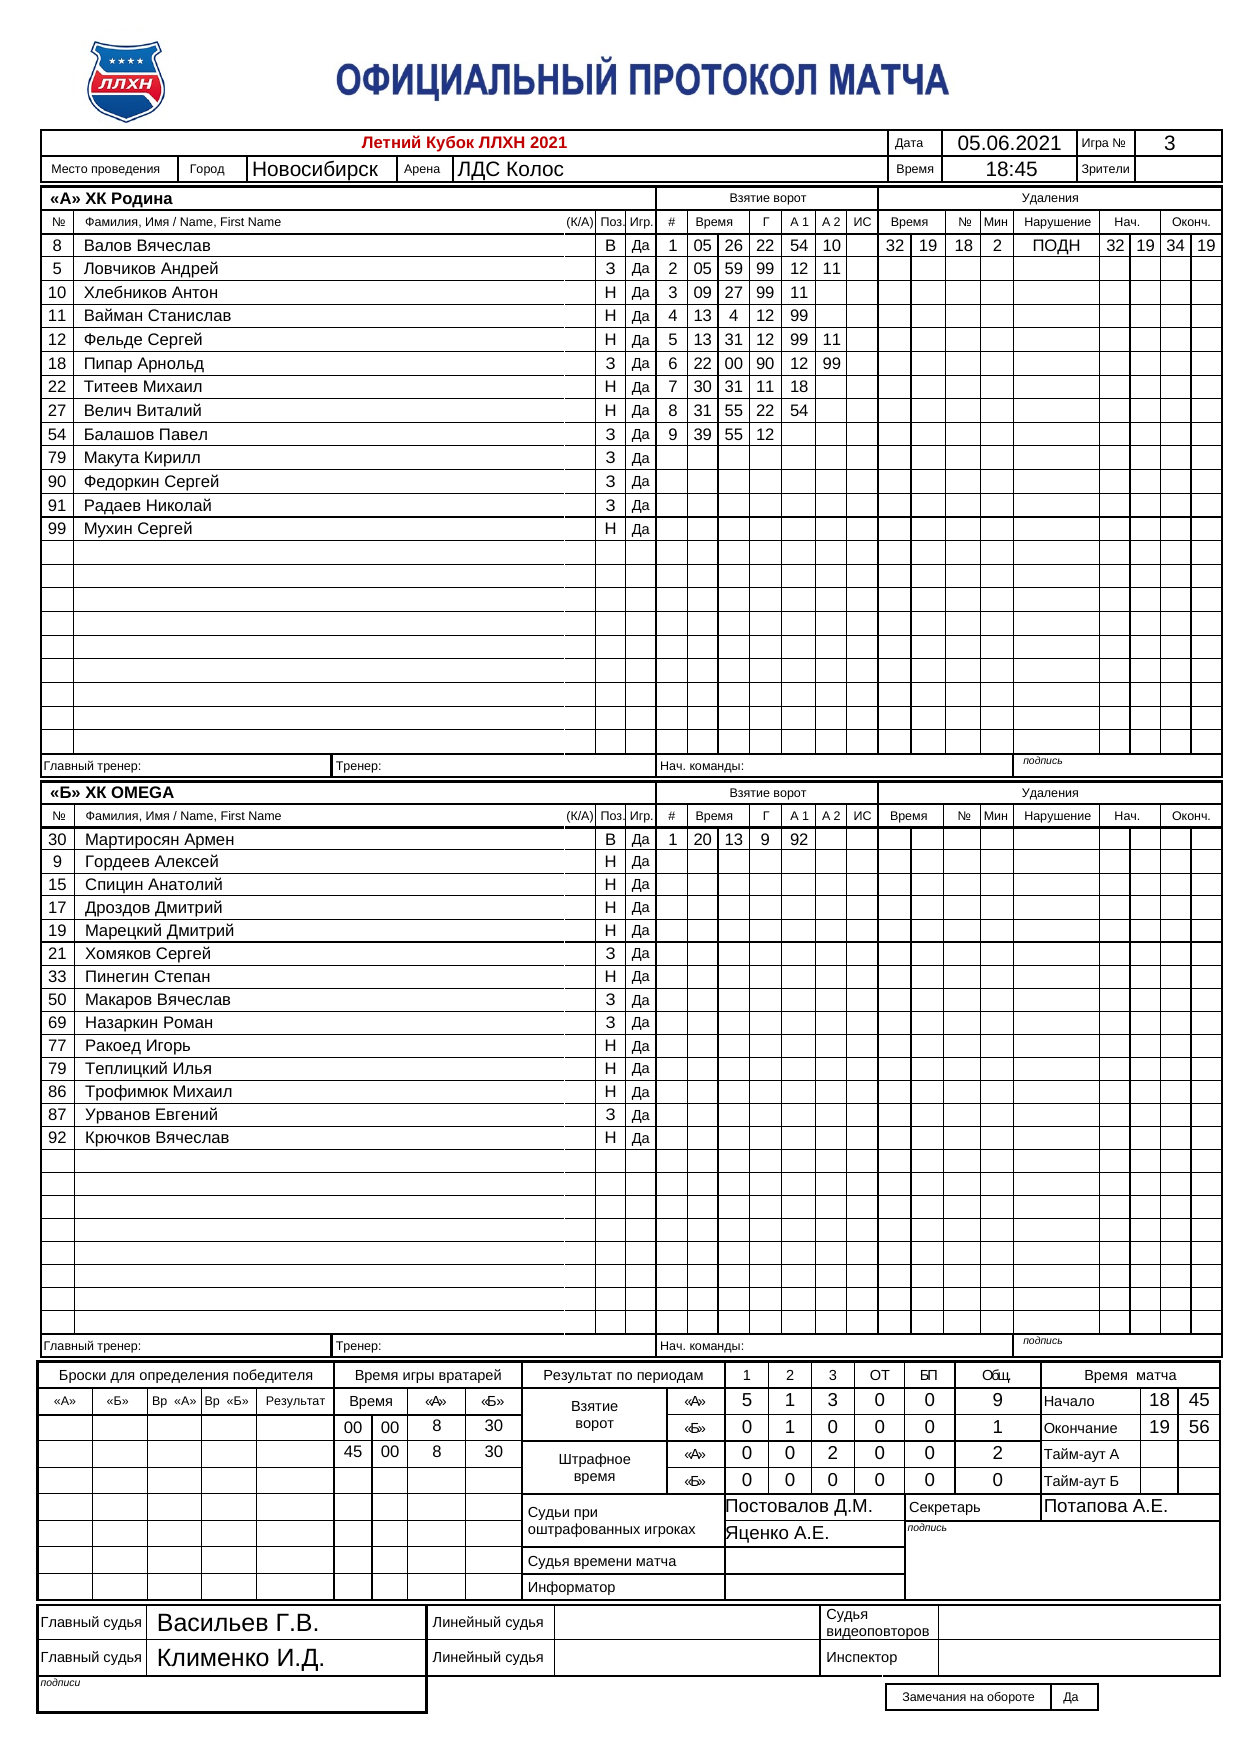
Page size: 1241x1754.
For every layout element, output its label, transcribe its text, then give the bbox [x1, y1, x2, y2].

table_cell [750, 1173, 781, 1195]
table_cell [981, 1288, 1013, 1310]
table_cell [1192, 305, 1221, 327]
table_cell 22 [688, 352, 717, 374]
table_cell [565, 565, 595, 587]
table_cell [782, 1265, 815, 1287]
table_cell [1161, 707, 1190, 729]
table_cell [1014, 565, 1099, 587]
table_cell [1131, 1104, 1160, 1126]
table_cell [1014, 328, 1099, 351]
table_cell [912, 1311, 943, 1333]
table_cell [1192, 1104, 1221, 1126]
table_cell [750, 730, 781, 753]
table_cell [93, 1547, 147, 1573]
table_cell Валов Вячеслав [74, 235, 564, 256]
table_cell [657, 989, 687, 1011]
table_cell [726, 1548, 904, 1573]
table_cell [719, 1173, 749, 1195]
table_cell [1014, 730, 1099, 753]
table_cell З [596, 470, 625, 493]
table_cell [1192, 989, 1221, 1011]
table_cell [148, 1574, 201, 1599]
table_cell [657, 943, 687, 964]
table_cell [1100, 399, 1129, 422]
table_cell [1014, 1173, 1099, 1195]
table_cell 11 [750, 376, 781, 398]
table_cell [816, 920, 846, 941]
table_cell [782, 1311, 815, 1333]
table_cell [847, 541, 877, 564]
table_cell Арена [398, 157, 452, 181]
table_cell [1192, 328, 1221, 351]
table_cell [565, 494, 595, 516]
table_cell Результат [257, 1389, 333, 1413]
table_cell [946, 541, 980, 564]
table_cell [750, 588, 781, 611]
table_cell 9 [657, 423, 687, 445]
table_cell подпись [1014, 755, 1221, 776]
table_cell [847, 896, 877, 918]
table_cell [879, 376, 910, 398]
table_cell [657, 565, 687, 587]
table_cell [816, 281, 846, 303]
table_cell [816, 659, 846, 682]
table_cell Да [626, 352, 655, 374]
table_cell [847, 1127, 877, 1149]
table_cell [657, 1242, 687, 1264]
table_cell [847, 1242, 877, 1264]
table_cell [944, 1104, 980, 1126]
table_cell [1192, 1012, 1221, 1033]
table_cell 19 [912, 235, 945, 256]
table_cell [373, 1468, 407, 1493]
table_cell [981, 423, 1013, 445]
table_cell [688, 565, 717, 587]
table_cell [42, 565, 73, 587]
table_cell Главный тренер: [42, 755, 330, 776]
table_cell [1014, 446, 1099, 469]
table_cell [74, 636, 564, 658]
table_cell [1131, 518, 1160, 540]
table_cell подпись [1014, 1335, 1221, 1356]
table_cell [657, 1311, 687, 1333]
table_cell [981, 1127, 1013, 1149]
table_header Общ. [956, 1363, 1040, 1387]
table_cell [719, 683, 749, 706]
table_cell 18:45 [943, 157, 1076, 181]
table_cell [565, 257, 595, 280]
table_cell Велич Виталий [74, 399, 564, 422]
table_cell [847, 636, 877, 658]
table_cell [944, 1035, 980, 1057]
table_cell Нач. [1100, 805, 1160, 826]
table_cell «Б» [668, 1415, 724, 1440]
table_cell [939, 1606, 1219, 1639]
table_cell [1192, 1242, 1221, 1264]
table_cell [1161, 1104, 1190, 1126]
table_cell [912, 588, 945, 611]
table_cell [688, 1173, 717, 1195]
table_cell [1161, 966, 1190, 987]
table_cell 00 [335, 1416, 371, 1440]
table_cell Мухин Сергей [74, 518, 564, 540]
table_cell [816, 1219, 846, 1241]
table_cell Вр «А» [148, 1389, 201, 1413]
table_cell [981, 1012, 1013, 1033]
table_cell [1131, 352, 1160, 374]
table_cell [879, 612, 910, 634]
table_cell [750, 683, 781, 706]
table_cell [657, 470, 687, 493]
table_cell [912, 1035, 943, 1057]
table_cell [847, 399, 877, 422]
table_cell [879, 565, 910, 587]
table_cell [879, 683, 910, 706]
table_cell [1014, 541, 1099, 564]
table_cell [42, 1196, 74, 1218]
table_cell Ракоед Игорь [75, 1035, 564, 1057]
table_cell [93, 1468, 147, 1493]
table_cell Радаев Николай [74, 494, 564, 516]
table_cell [1192, 1058, 1221, 1079]
table_cell Фамилия, Имя / Name, First Name [74, 211, 565, 233]
table_cell Нач. команды: [657, 1335, 1012, 1356]
table_cell [1131, 1012, 1160, 1033]
table_cell [565, 612, 595, 634]
table_cell 30 [466, 1416, 521, 1440]
table_cell [626, 1219, 655, 1241]
table_cell [816, 850, 846, 872]
table_cell Мин [981, 211, 1013, 233]
table_cell [847, 920, 877, 941]
table_cell [912, 1058, 943, 1079]
table_cell [944, 943, 980, 964]
table_cell «А» [668, 1389, 724, 1413]
table_cell 0 [812, 1415, 854, 1440]
table_cell [816, 1150, 846, 1172]
table_cell [688, 1311, 717, 1333]
table_cell [1131, 943, 1160, 964]
table_cell 0 [905, 1389, 954, 1413]
table_cell [335, 1494, 371, 1520]
table_cell [912, 565, 945, 587]
table_cell [1136, 157, 1221, 181]
table_cell [1100, 1196, 1129, 1218]
table_cell [1100, 966, 1129, 987]
table_cell [1161, 281, 1190, 303]
table_cell ЛДС Колос [454, 157, 887, 181]
table_cell А 2 [816, 211, 846, 233]
table_cell [944, 1058, 980, 1079]
table_cell [257, 1521, 333, 1546]
table_cell 10 [42, 281, 73, 303]
table_cell [39, 1521, 92, 1546]
table_cell [847, 470, 877, 493]
table_cell Трофимюк Михаил [75, 1081, 564, 1103]
table_cell Н [596, 305, 625, 327]
table_cell [202, 1416, 256, 1440]
table_cell [782, 470, 815, 493]
table_cell [1100, 896, 1129, 918]
table_cell [1100, 730, 1129, 753]
table_cell [981, 352, 1013, 374]
table_cell [946, 305, 980, 327]
table_cell [1161, 1035, 1190, 1057]
table_cell [1014, 1150, 1099, 1172]
table_cell [879, 446, 910, 469]
table_cell [688, 1219, 717, 1241]
table_cell [1192, 1173, 1221, 1195]
table_cell [1014, 305, 1099, 327]
table_cell [596, 707, 625, 729]
table_cell 4 [719, 305, 749, 327]
table_cell 8 [408, 1416, 465, 1440]
table_cell [816, 1127, 846, 1149]
table_cell [565, 1173, 595, 1195]
table_cell Урванов Евгений [75, 1104, 564, 1126]
table_cell [657, 1035, 687, 1057]
table_cell [657, 446, 687, 469]
table_cell Взятие ворот [523, 1389, 666, 1440]
table_cell [688, 588, 717, 611]
table_cell [879, 1012, 910, 1033]
table_cell Фельде Сергей [74, 328, 564, 351]
table_cell Спицин Анатолий [75, 874, 564, 895]
table_cell [816, 565, 846, 587]
table_cell [847, 1012, 877, 1033]
table_cell [626, 659, 655, 682]
table_cell [782, 683, 815, 706]
table_cell [657, 1219, 687, 1241]
table_cell [750, 850, 781, 872]
table_cell 11 [816, 328, 846, 351]
table_cell [847, 446, 877, 469]
table_cell [816, 966, 846, 987]
table_cell [596, 683, 625, 706]
table_cell [1014, 1012, 1099, 1033]
table_cell 8 [408, 1441, 465, 1467]
table_cell [428, 1677, 882, 1711]
table_cell [75, 1242, 564, 1264]
table_cell [1131, 1127, 1160, 1149]
table_cell [565, 636, 595, 658]
table_cell [1131, 376, 1160, 398]
table_cell [1131, 636, 1160, 658]
table_cell [42, 541, 73, 564]
table_cell [719, 1012, 749, 1033]
table_cell [565, 518, 595, 540]
table_header 3 [812, 1363, 854, 1387]
table_cell [1161, 352, 1190, 374]
table_cell 22 [750, 399, 781, 422]
table_cell [1161, 683, 1190, 706]
table_cell [782, 896, 815, 918]
table_cell [1192, 352, 1221, 374]
table_cell [816, 683, 846, 706]
table_cell [719, 966, 749, 987]
table_cell [946, 281, 980, 303]
table_cell [1192, 281, 1221, 303]
table_cell [1014, 850, 1099, 872]
table_cell [1014, 399, 1099, 422]
table_cell [565, 1104, 595, 1126]
table_cell [1100, 1219, 1129, 1241]
table_cell [750, 707, 781, 729]
table_cell З [596, 989, 625, 1011]
table_cell [981, 376, 1013, 398]
table_cell 0 [769, 1442, 811, 1467]
table_cell [1161, 829, 1190, 849]
table_cell [1014, 943, 1099, 964]
table_cell [1100, 850, 1129, 872]
table_cell Клименко И.Д. [147, 1640, 425, 1675]
table_cell [912, 376, 945, 398]
table_cell Нарушение [1014, 211, 1099, 233]
table_cell [719, 1150, 749, 1172]
table_cell [1192, 966, 1221, 987]
table_cell 0 [905, 1468, 954, 1493]
table_cell Нач. [1100, 211, 1160, 233]
table_cell 11 [816, 257, 846, 280]
table_cell [688, 683, 717, 706]
table_cell [816, 989, 846, 1011]
table_cell Да [626, 829, 655, 849]
table_cell Да [626, 896, 655, 918]
table_cell [1161, 423, 1190, 445]
table_cell 0 [812, 1468, 854, 1493]
table_cell [946, 588, 980, 611]
table_cell [1014, 1104, 1099, 1126]
table_cell [879, 1058, 910, 1079]
table_cell [657, 874, 687, 895]
table_cell 79 [42, 446, 73, 469]
table_cell [782, 874, 815, 895]
table_cell 19 [1131, 235, 1160, 256]
table_cell 21 [42, 943, 74, 964]
table_cell [565, 1150, 595, 1172]
table_cell 05 [688, 235, 717, 256]
table_cell [565, 352, 595, 374]
table_cell 86 [42, 1081, 74, 1103]
table_cell [1100, 376, 1129, 398]
table_cell 99 [782, 328, 815, 351]
table_cell 13 [719, 829, 749, 849]
table_cell [719, 874, 749, 895]
table_cell 27 [719, 281, 749, 303]
table_cell 69 [42, 1012, 74, 1033]
table_cell 11 [782, 281, 815, 303]
table_cell [1014, 1035, 1099, 1057]
table_cell [626, 1242, 655, 1264]
table_cell [1161, 470, 1190, 493]
table_cell [1192, 707, 1221, 729]
table_cell Да [626, 1127, 655, 1149]
table_cell Г [750, 805, 781, 826]
table_cell [596, 636, 625, 658]
table_cell [944, 1127, 980, 1149]
table_cell [719, 707, 749, 729]
table_cell 0 [769, 1468, 811, 1493]
table_cell [148, 1416, 201, 1440]
table_cell Оконч. [1161, 211, 1221, 233]
table_cell [879, 707, 910, 729]
table_cell [626, 1265, 655, 1287]
table_cell № [42, 211, 73, 233]
table_cell Г [750, 211, 781, 233]
table_cell [946, 636, 980, 658]
table_cell [1131, 257, 1160, 280]
table_cell [879, 588, 910, 611]
table_cell [1192, 850, 1221, 872]
table_cell В [596, 235, 625, 256]
table_cell [750, 1081, 781, 1103]
table_cell [657, 1127, 687, 1149]
table_cell [981, 1311, 1013, 1333]
table_cell [1100, 1058, 1129, 1079]
table_cell 56 [1179, 1415, 1219, 1440]
table_cell [1100, 541, 1129, 564]
table_cell 15 [42, 874, 74, 895]
table_cell [688, 446, 717, 469]
table_cell [1014, 494, 1099, 516]
table_cell 1 [769, 1415, 811, 1440]
table_header БП [905, 1363, 954, 1387]
table_cell [981, 920, 1013, 941]
table_cell [981, 1035, 1013, 1057]
table_cell 1 [769, 1389, 811, 1413]
table_cell [879, 829, 910, 849]
table_cell [912, 470, 945, 493]
table_cell [912, 1081, 943, 1103]
table_cell [1014, 920, 1099, 941]
table_cell [946, 423, 980, 445]
table_cell [719, 989, 749, 1011]
table_cell [373, 1547, 407, 1573]
table_cell Тайм-аут А [1042, 1441, 1140, 1467]
table_cell [912, 352, 945, 374]
table_cell [750, 1196, 781, 1218]
table_cell [565, 376, 595, 398]
table_cell [750, 966, 781, 987]
table_cell [257, 1494, 333, 1520]
table_cell [1100, 1127, 1129, 1149]
table_cell 19 [1192, 235, 1221, 256]
table_cell [981, 541, 1013, 564]
table_cell 18 [782, 376, 815, 398]
table_cell [1161, 943, 1190, 964]
table_cell [944, 1012, 980, 1033]
table_header 2 [769, 1363, 811, 1387]
table_cell Время [879, 211, 945, 233]
table_cell [1141, 1468, 1177, 1493]
table_cell [1014, 1219, 1099, 1241]
table_cell [847, 1173, 877, 1195]
table_cell [75, 1196, 564, 1218]
table_cell Да [626, 943, 655, 964]
table_cell [816, 874, 846, 895]
table_cell [750, 636, 781, 658]
table_cell [946, 730, 980, 753]
table_cell [657, 518, 687, 540]
table_cell [782, 1058, 815, 1079]
table_cell [816, 1104, 846, 1126]
table_cell [1131, 1288, 1160, 1310]
table_cell [847, 707, 877, 729]
table_header Удаления [879, 783, 1221, 803]
table_cell [688, 1196, 717, 1218]
table_cell [719, 1196, 749, 1218]
table_cell 79 [42, 1058, 74, 1079]
table_cell [1014, 659, 1099, 682]
table_cell [816, 1173, 846, 1195]
table_cell [782, 1288, 815, 1310]
table_cell Город [179, 157, 246, 181]
table_cell Да [626, 376, 655, 398]
table_cell Зрители [1078, 157, 1134, 181]
table_cell [1161, 1265, 1190, 1287]
table_cell [1161, 1219, 1190, 1241]
table_cell 92 [782, 829, 815, 849]
table_cell [75, 1311, 564, 1333]
table_cell [883, 1677, 1220, 1681]
table_cell [565, 1196, 595, 1218]
table_cell [1100, 305, 1129, 327]
table_cell [657, 730, 687, 753]
table_cell [847, 1219, 877, 1241]
table_cell 11 [42, 305, 73, 327]
table_cell [1100, 989, 1129, 1011]
table_cell [1161, 446, 1190, 469]
table_cell 45 [335, 1441, 371, 1467]
table_cell [1192, 1311, 1221, 1333]
table_cell [1161, 612, 1190, 634]
table_cell [946, 376, 980, 398]
table_cell [688, 470, 717, 493]
table_cell [879, 989, 910, 1011]
table_cell [1100, 829, 1129, 849]
table_cell [719, 1265, 749, 1287]
table_cell [946, 352, 980, 374]
table_cell 2 [657, 257, 687, 280]
table_cell [782, 494, 815, 516]
table_cell [1161, 730, 1190, 753]
table_cell 00 [373, 1416, 407, 1440]
table_cell [565, 399, 595, 422]
table_cell 18 [42, 352, 73, 374]
table_cell [1161, 328, 1190, 351]
table_cell [1014, 470, 1099, 493]
table_cell [93, 1574, 147, 1599]
table_cell [816, 423, 846, 445]
table_cell Ловчиков Андрей [74, 257, 564, 280]
table_cell 12 [750, 305, 781, 327]
table_cell [879, 1265, 910, 1287]
table_cell 9 [42, 850, 74, 872]
table_cell [981, 1173, 1013, 1195]
table_cell [879, 920, 910, 941]
table_cell [1161, 1012, 1190, 1033]
table_cell Тайм-аут Б [1042, 1468, 1140, 1493]
table_cell 8 [42, 235, 73, 256]
table_header Броски для определения победителя [39, 1363, 333, 1387]
table_cell З [596, 943, 625, 964]
table_cell [1161, 541, 1190, 564]
table_cell [565, 281, 595, 303]
table_cell [1100, 352, 1129, 374]
table_cell [1014, 376, 1099, 398]
table_cell 5 [657, 328, 687, 351]
table_cell [847, 612, 877, 634]
table_cell [93, 1494, 147, 1520]
table_cell [981, 659, 1013, 682]
table_cell [408, 1574, 465, 1599]
table_cell Да [626, 1058, 655, 1079]
table_cell [847, 281, 877, 303]
table_cell [944, 1219, 980, 1241]
table_cell Да [626, 399, 655, 422]
table_cell [1192, 829, 1221, 849]
table_cell Да [626, 257, 655, 280]
table_cell [1131, 874, 1160, 895]
table_cell [816, 730, 846, 753]
table_cell Титеев Михаил [74, 376, 564, 398]
table_cell 90 [750, 352, 781, 374]
table_cell Хлебников Антон [74, 281, 564, 303]
table_cell Главный тренер: [42, 1335, 330, 1356]
table_cell [719, 920, 749, 941]
table_cell [750, 1219, 781, 1241]
table_cell [981, 829, 1013, 849]
table_cell [946, 518, 980, 540]
table_cell [912, 989, 943, 1011]
table_cell [1192, 1288, 1221, 1310]
table_cell Да [626, 874, 655, 895]
table_cell [912, 1104, 943, 1126]
table_cell # [657, 805, 687, 826]
table_cell Н [596, 1127, 625, 1149]
table_cell [657, 1173, 687, 1195]
table_cell [981, 281, 1013, 303]
table_cell [626, 1173, 655, 1195]
table_cell [565, 707, 595, 729]
table_cell [1192, 874, 1221, 895]
table_cell [719, 541, 749, 564]
table_cell Линейный судья [428, 1640, 554, 1675]
table_cell [847, 305, 877, 327]
table_cell Штрафное время [523, 1442, 666, 1493]
table_cell [335, 1521, 371, 1546]
table_cell [981, 446, 1013, 469]
table_cell [1014, 1127, 1099, 1149]
table_cell Марецкий Дмитрий [75, 920, 564, 941]
table_cell [981, 257, 1013, 280]
table_cell [912, 1265, 943, 1287]
table_cell 1 [657, 235, 687, 256]
table_cell [257, 1468, 333, 1493]
table_cell [912, 636, 945, 658]
table_cell Теплицкий Илья [75, 1058, 564, 1079]
table_cell [257, 1416, 333, 1440]
table_cell [981, 1265, 1013, 1287]
table_cell [596, 565, 625, 587]
table_cell [847, 943, 877, 964]
table_cell [596, 612, 625, 634]
table_cell [657, 850, 687, 872]
table_cell [1161, 1311, 1190, 1333]
table_cell [565, 966, 595, 987]
table_cell [688, 1242, 717, 1264]
table_cell [912, 305, 945, 327]
table_cell [719, 1035, 749, 1057]
table_cell Фамилия, Имя / Name, First Name [75, 805, 565, 826]
table_cell [688, 707, 717, 729]
table_cell [719, 1311, 749, 1333]
table_cell 0 [855, 1468, 904, 1493]
table_cell [1014, 636, 1099, 658]
table_cell [565, 305, 595, 327]
table_cell Васильев Г.В. [147, 1606, 425, 1639]
table_cell [1100, 328, 1129, 351]
table_cell Вр «Б» [202, 1389, 256, 1413]
table_cell [688, 1058, 717, 1079]
table_cell [657, 541, 687, 564]
table_cell [74, 730, 564, 753]
table_cell [750, 659, 781, 682]
table_cell 12 [782, 257, 815, 280]
table_cell [1131, 1058, 1160, 1079]
table_cell [981, 683, 1013, 706]
table_cell [981, 494, 1013, 516]
table_cell [1100, 257, 1129, 280]
table_cell [719, 1242, 749, 1264]
table_cell Постовалов Д.М. [726, 1495, 904, 1520]
table_cell [565, 1311, 595, 1333]
table_cell [944, 1173, 980, 1195]
table_cell [719, 494, 749, 516]
table_cell Время [889, 157, 941, 181]
table_cell [879, 470, 910, 493]
table_cell [782, 966, 815, 987]
table_cell [944, 1150, 980, 1172]
table_cell [1100, 588, 1129, 611]
table_cell Да [626, 966, 655, 987]
table_cell [373, 1574, 407, 1599]
table_cell [1014, 989, 1099, 1011]
table_cell [148, 1468, 201, 1493]
table_cell [912, 850, 943, 872]
table_cell [1161, 376, 1190, 398]
table_cell [782, 730, 815, 753]
table_cell [719, 636, 749, 658]
table_cell [688, 966, 717, 987]
table_cell 31 [719, 376, 749, 398]
table_cell [816, 943, 846, 964]
table_cell [39, 1547, 92, 1573]
table_cell [1100, 470, 1129, 493]
table_cell [847, 494, 877, 516]
table_cell [1192, 612, 1221, 634]
table_cell [981, 470, 1013, 493]
table_cell 87 [42, 1104, 74, 1126]
table_cell [688, 494, 717, 516]
table_cell [816, 1242, 846, 1264]
table_cell [1131, 305, 1160, 327]
table_cell [944, 1265, 980, 1287]
table_cell 31 [688, 399, 717, 422]
table_cell [688, 730, 717, 753]
table_cell [1131, 730, 1160, 753]
table_cell Н [596, 850, 625, 872]
table_cell [1141, 1441, 1177, 1467]
table_cell [565, 1219, 595, 1241]
table_cell 4 [657, 305, 687, 327]
table_cell [1192, 920, 1221, 941]
table_cell 3 [812, 1389, 854, 1413]
table_cell [688, 1127, 717, 1149]
table_cell [1131, 446, 1160, 469]
table_cell [782, 943, 815, 964]
table_cell [847, 829, 877, 849]
table_cell [912, 1196, 943, 1218]
table_cell Да [626, 920, 655, 941]
table_cell 00 [719, 352, 749, 374]
table_cell [912, 328, 945, 351]
table_cell [565, 235, 595, 256]
table_cell [912, 1242, 943, 1264]
table_cell Нарушение [1014, 805, 1099, 826]
table_cell [879, 1311, 910, 1333]
table_cell [42, 588, 73, 611]
table_cell [1131, 683, 1160, 706]
table_cell [1131, 920, 1160, 941]
table_cell [1131, 850, 1160, 872]
table_cell [816, 376, 846, 398]
table_cell [565, 1127, 595, 1149]
table_cell Да [626, 423, 655, 445]
table_cell [1100, 446, 1129, 469]
table_cell 0 [855, 1389, 904, 1413]
table_cell [1131, 470, 1160, 493]
table_cell [944, 896, 980, 918]
table_cell [750, 896, 781, 918]
table_cell [816, 1196, 846, 1218]
table_cell [879, 1035, 910, 1057]
table_cell Балашов Павел [74, 423, 564, 445]
table_cell [1131, 1035, 1160, 1057]
table_cell [719, 518, 749, 540]
table_cell [688, 1035, 717, 1057]
table_cell [688, 1288, 717, 1310]
table_cell [42, 707, 73, 729]
table_cell [1192, 399, 1221, 422]
table_cell [750, 518, 781, 540]
table_cell [750, 1058, 781, 1079]
table_header Игра № [1078, 131, 1134, 155]
table_cell [1131, 423, 1160, 445]
table_cell Н [596, 896, 625, 918]
table_cell [1161, 257, 1190, 280]
table_cell [1014, 518, 1099, 540]
table_cell [373, 1494, 407, 1520]
table_cell Судья видеоповторов [821, 1606, 938, 1639]
table_cell [944, 920, 980, 941]
table_cell [565, 588, 595, 611]
table_cell [1100, 1173, 1129, 1195]
table_cell [39, 1574, 92, 1599]
table_cell [74, 588, 564, 611]
table_cell З [596, 446, 625, 469]
table_cell 9 [750, 829, 781, 849]
table_cell [719, 730, 749, 753]
table_header 05.06.2021 [943, 131, 1076, 155]
table_cell [39, 1468, 92, 1493]
table_cell ИС [847, 211, 877, 233]
table_cell [816, 518, 846, 540]
table_cell [1192, 1081, 1221, 1103]
table_cell [1100, 1081, 1129, 1103]
table_cell [335, 1468, 371, 1493]
table_cell [1100, 1288, 1129, 1310]
table_cell Главный судья [39, 1640, 146, 1675]
table_cell [912, 1150, 943, 1172]
table_cell [912, 707, 945, 729]
table_cell [782, 1150, 815, 1172]
table_header Удаления [879, 188, 1221, 209]
table_cell [782, 989, 815, 1011]
table_cell [1131, 966, 1160, 987]
table_cell [1014, 612, 1099, 634]
table_cell Пинегин Степан [75, 966, 564, 987]
table_cell [816, 1311, 846, 1333]
table_cell [626, 683, 655, 706]
table_cell [373, 1521, 407, 1546]
table_cell [565, 896, 595, 918]
table_cell [74, 683, 564, 706]
table_cell [1131, 281, 1160, 303]
table_cell [719, 470, 749, 493]
table_cell [946, 494, 980, 516]
table_cell [1131, 1265, 1160, 1287]
table_cell [946, 565, 980, 587]
table_cell [1131, 896, 1160, 918]
table_header Время игры вратарей [335, 1363, 521, 1387]
table_cell Н [596, 1035, 625, 1057]
table_cell Время [688, 805, 749, 826]
table_cell [596, 1150, 625, 1172]
table_cell Да [626, 446, 655, 469]
table_cell [782, 588, 815, 611]
table_cell 00 [373, 1441, 407, 1467]
table_cell 3 [657, 281, 687, 303]
table_cell [944, 850, 980, 872]
table_cell [1192, 470, 1221, 493]
table_cell [981, 1196, 1013, 1218]
table_cell [1131, 1081, 1160, 1103]
table_cell 20 [688, 829, 717, 849]
table_cell [1161, 874, 1190, 895]
table_cell [93, 1416, 147, 1440]
table_cell [981, 707, 1013, 729]
table_cell [1161, 896, 1190, 918]
table_cell «А» [39, 1389, 92, 1413]
table_cell [1161, 1196, 1190, 1218]
table_cell [981, 874, 1013, 895]
table_cell Да [626, 1035, 655, 1057]
table_cell [847, 328, 877, 351]
table_cell [981, 730, 1013, 753]
table_cell [719, 1081, 749, 1103]
table_cell [565, 1058, 595, 1079]
table_cell [565, 1242, 595, 1264]
table_cell [1100, 659, 1129, 682]
table_cell [912, 446, 945, 469]
table_cell 7 [657, 376, 687, 398]
table_cell 32 [879, 235, 910, 256]
table_cell [912, 541, 945, 564]
table_cell [39, 1441, 92, 1467]
table_cell [981, 636, 1013, 658]
table_cell 0 [905, 1442, 954, 1467]
table_cell [879, 1127, 910, 1149]
table_cell Оконч. [1161, 805, 1221, 826]
table_cell [782, 1196, 815, 1218]
table_cell [1179, 1468, 1219, 1493]
table_cell [847, 730, 877, 753]
table_cell [1014, 281, 1099, 303]
table_cell [939, 1640, 1219, 1675]
table_cell [782, 423, 815, 445]
table_cell [688, 874, 717, 895]
table_cell [912, 943, 943, 964]
table_cell [847, 850, 877, 872]
table_cell [816, 1081, 846, 1103]
table_cell Н [596, 399, 625, 422]
table_cell [596, 541, 625, 564]
table_cell [879, 659, 910, 682]
table_cell [1100, 1035, 1129, 1057]
table_cell З [596, 352, 625, 374]
table_cell 0 [726, 1468, 768, 1493]
table_cell [1131, 1150, 1160, 1172]
table_cell [1100, 1150, 1129, 1172]
table_cell [1161, 659, 1190, 682]
table_cell Да [626, 328, 655, 351]
table_cell [944, 1081, 980, 1103]
table_cell [782, 920, 815, 941]
table_cell Мартиросян Армен [75, 829, 564, 849]
table_cell [39, 1416, 92, 1440]
table_cell [657, 1012, 687, 1033]
table_cell [257, 1547, 333, 1573]
table_cell [816, 446, 846, 469]
table_cell «Б » [466, 1389, 521, 1413]
table_cell 30 [688, 376, 717, 398]
table_cell [912, 423, 945, 445]
table_cell Федоркин Сергей [74, 470, 564, 493]
table_cell [981, 565, 1013, 587]
table_header Взятие ворот [657, 783, 877, 803]
table_cell [565, 1265, 595, 1287]
table_cell [847, 518, 877, 540]
table_cell [565, 1035, 595, 1057]
table_cell [981, 989, 1013, 1011]
table_cell [1192, 730, 1221, 753]
table_cell 13 [688, 328, 717, 351]
table_cell [750, 612, 781, 634]
table_cell [75, 1173, 564, 1195]
table_cell [1100, 1012, 1129, 1033]
table_cell [657, 896, 687, 918]
table_cell [42, 1288, 74, 1310]
table_cell [565, 423, 595, 445]
table_cell [816, 470, 846, 493]
table_cell [335, 1547, 371, 1573]
table_cell Информатор [523, 1575, 724, 1599]
table_cell [719, 1058, 749, 1079]
table_cell [847, 588, 877, 611]
table_cell [912, 1173, 943, 1195]
table_cell [946, 399, 980, 422]
table_cell [565, 470, 595, 493]
table_cell [719, 1127, 749, 1149]
table_cell Игр. [626, 805, 655, 826]
table_cell 0 [905, 1415, 954, 1440]
table_cell [408, 1468, 465, 1493]
table_cell [466, 1468, 521, 1493]
table_cell Н [596, 281, 625, 303]
table_cell [1192, 1035, 1221, 1057]
table_cell [847, 1311, 877, 1333]
table_cell [912, 920, 943, 941]
table_cell [847, 683, 877, 706]
table_cell З [596, 257, 625, 280]
table_cell Да [626, 518, 655, 540]
table_cell [750, 1127, 781, 1149]
table_cell 34 [1161, 235, 1190, 256]
table_cell [565, 874, 595, 895]
table_cell Макута Кирилл [74, 446, 564, 469]
table_cell [408, 1521, 465, 1546]
table_cell [626, 541, 655, 564]
table_cell Судьи при оштрафованных игроках [523, 1495, 724, 1546]
table_cell 77 [42, 1035, 74, 1057]
table_cell [596, 1219, 625, 1241]
table_cell Да [626, 470, 655, 493]
table_cell [912, 281, 945, 303]
table_cell [782, 707, 815, 729]
table_cell [1192, 541, 1221, 564]
table_cell [1161, 636, 1190, 658]
table_cell «Б» [668, 1468, 724, 1493]
table_cell [719, 446, 749, 469]
table_cell [1192, 636, 1221, 658]
table_header Взятие ворот [657, 188, 877, 209]
table_cell [750, 565, 781, 587]
table_cell [719, 1104, 749, 1126]
table_cell [912, 829, 943, 849]
table_cell [847, 966, 877, 987]
table_cell [726, 1575, 904, 1599]
table_cell [1131, 588, 1160, 611]
table_cell [1192, 943, 1221, 964]
table_cell 19 [42, 920, 74, 941]
table_cell 0 [855, 1442, 904, 1467]
table_cell [657, 683, 687, 706]
table_cell [1192, 1219, 1221, 1241]
table_cell [981, 896, 1013, 918]
table_cell [750, 1035, 781, 1057]
table_cell [782, 1173, 815, 1195]
table_cell 26 [719, 235, 749, 256]
table_cell [981, 1150, 1013, 1172]
table_header 1 [726, 1363, 768, 1387]
table_cell 99 [750, 257, 781, 280]
table_cell 30 [466, 1441, 521, 1467]
table_cell # [657, 211, 687, 233]
table_cell (К/А) [565, 211, 595, 233]
table_cell [565, 1081, 595, 1103]
table_cell 12 [750, 328, 781, 351]
table_cell [750, 1265, 781, 1287]
table_cell [1161, 399, 1190, 422]
table_cell [719, 850, 749, 872]
table_cell [74, 565, 564, 587]
table_cell [42, 1242, 74, 1264]
table_cell 99 [750, 281, 781, 303]
table_cell [750, 874, 781, 895]
table_cell [1099, 1682, 1220, 1711]
table_cell [626, 565, 655, 587]
table_cell [688, 1081, 717, 1103]
table_cell [912, 399, 945, 422]
table_cell [750, 920, 781, 941]
table_cell [1100, 1242, 1129, 1264]
table_cell [879, 1196, 910, 1218]
table_header «Б» ХК OMEGA [42, 783, 655, 803]
table_cell [1192, 565, 1221, 587]
table_cell [555, 1606, 819, 1639]
table_cell [1161, 518, 1190, 540]
table_cell [816, 1035, 846, 1057]
table_header ОТ [855, 1363, 904, 1387]
table_cell [75, 1265, 564, 1287]
table_cell [688, 989, 717, 1011]
table_cell [719, 588, 749, 611]
table_cell [626, 707, 655, 729]
table_cell [1161, 305, 1190, 327]
table_header Да [1052, 1685, 1097, 1709]
table_cell [1161, 1242, 1190, 1264]
table_cell 1 [956, 1415, 1040, 1440]
table_cell Назаркин Роман [75, 1012, 564, 1033]
table_cell [879, 399, 910, 422]
table_cell З [596, 494, 625, 516]
table_cell [466, 1547, 521, 1573]
table_cell «А» [408, 1389, 465, 1413]
table_cell [202, 1574, 256, 1599]
table_cell [782, 850, 815, 872]
table_cell [1100, 707, 1129, 729]
table_cell [847, 874, 877, 895]
table_cell [1131, 494, 1160, 516]
table_cell Пипар Арнольд [74, 352, 564, 374]
table_cell [912, 1219, 943, 1241]
table_cell [981, 1104, 1013, 1126]
table_cell [847, 1288, 877, 1310]
table_cell [565, 1288, 595, 1310]
table_cell [75, 1288, 564, 1310]
table_cell 8 [657, 399, 687, 422]
table_cell [596, 730, 625, 753]
table_cell № [946, 211, 980, 233]
table_cell Да [626, 235, 655, 256]
table_cell [1014, 588, 1099, 611]
table_cell Время [335, 1389, 407, 1413]
table_cell [981, 305, 1013, 327]
table_cell [202, 1521, 256, 1546]
table_cell 99 [782, 305, 815, 327]
table_cell [750, 1104, 781, 1126]
table_cell [912, 257, 945, 280]
table_cell [408, 1494, 465, 1520]
table_cell [847, 257, 877, 280]
table_cell [782, 1012, 815, 1033]
table_cell [1192, 1196, 1221, 1218]
table_cell [1100, 518, 1129, 540]
table_cell [1192, 588, 1221, 611]
table_cell [1100, 943, 1129, 964]
table_cell [1131, 399, 1160, 422]
table_cell [750, 470, 781, 493]
table_cell [1192, 446, 1221, 469]
table_cell [750, 494, 781, 516]
table_cell З [596, 423, 625, 445]
table_cell 22 [750, 235, 781, 256]
table_cell [1100, 636, 1129, 658]
table_cell А 2 [816, 805, 846, 826]
table_cell [202, 1441, 256, 1467]
table_cell [1192, 423, 1221, 445]
table_cell [1161, 850, 1190, 872]
table_cell [981, 399, 1013, 422]
table_cell [688, 541, 717, 564]
table_header Время матча [1042, 1363, 1219, 1387]
table_cell [1161, 1081, 1190, 1103]
table_cell А 1 [782, 211, 815, 233]
table_cell 6 [657, 352, 687, 374]
table_cell ПОДН [1014, 235, 1099, 256]
table_cell [719, 659, 749, 682]
table_cell [1131, 1196, 1160, 1218]
table_cell Да [626, 305, 655, 327]
table_cell [879, 730, 910, 753]
table_cell 18 [1141, 1389, 1177, 1413]
table_cell [596, 1288, 625, 1310]
table_cell [596, 1196, 625, 1218]
table_cell [1192, 1150, 1221, 1172]
table_cell [816, 896, 846, 918]
table_cell [688, 1104, 717, 1126]
table_cell [74, 707, 564, 729]
table_cell [74, 659, 564, 682]
table_cell [1161, 1173, 1190, 1195]
table_cell [1161, 1127, 1190, 1149]
table_cell [1161, 1058, 1190, 1079]
table_cell Дроздов Дмитрий [75, 896, 564, 918]
table_cell [782, 541, 815, 564]
table_cell [912, 966, 943, 987]
table_cell [466, 1494, 521, 1520]
table_cell [93, 1521, 147, 1546]
table_cell [75, 1219, 564, 1241]
table_cell [879, 1150, 910, 1172]
table_cell Секретарь [906, 1495, 1040, 1520]
table_cell 99 [42, 518, 73, 540]
table_cell Яценко А.Е. [726, 1521, 904, 1546]
table_cell [565, 829, 595, 849]
table_cell [816, 1058, 846, 1079]
table_header Замечания на обороте [887, 1685, 1050, 1709]
table_cell [879, 494, 910, 516]
table_cell [42, 683, 73, 706]
table_cell [816, 707, 846, 729]
table_cell [74, 612, 564, 634]
table_cell [879, 1242, 910, 1264]
table_cell [879, 943, 910, 964]
table_cell [782, 1219, 815, 1241]
table_cell [596, 1265, 625, 1287]
table_cell [202, 1494, 256, 1520]
table_cell [719, 565, 749, 587]
table_cell Главный судья [39, 1606, 146, 1639]
table_cell [688, 920, 717, 941]
table_cell [1192, 1265, 1221, 1287]
table_cell [626, 1150, 655, 1172]
table_cell [912, 659, 945, 682]
table_cell [782, 612, 815, 634]
table_cell 12 [750, 423, 781, 445]
table_cell [626, 1288, 655, 1310]
table_cell [1100, 920, 1129, 941]
table_cell [42, 1173, 74, 1195]
table_cell [816, 1265, 846, 1287]
table_cell [1131, 1219, 1160, 1241]
table_cell [782, 659, 815, 682]
table_cell [1161, 494, 1190, 516]
table_cell [847, 423, 877, 445]
table_cell 91 [42, 494, 73, 516]
table_cell [626, 1311, 655, 1333]
table_cell 0 [956, 1468, 1040, 1493]
table_cell [1014, 707, 1099, 729]
table_cell [816, 399, 846, 422]
table_cell Вайман Станислав [74, 305, 564, 327]
table_cell [816, 1288, 846, 1310]
table_cell [847, 1265, 877, 1287]
table_cell Линейный судья [428, 1606, 554, 1639]
table_cell Поз. [596, 211, 625, 233]
table_cell 27 [42, 399, 73, 422]
table_cell [816, 1012, 846, 1033]
table_cell [879, 896, 910, 918]
table_cell [626, 636, 655, 658]
table_cell 45 [1179, 1389, 1219, 1413]
table_cell [879, 850, 910, 872]
table_cell [750, 1288, 781, 1310]
table_cell [879, 636, 910, 658]
table_cell 18 [946, 235, 980, 256]
table_cell [912, 730, 945, 753]
table_cell [879, 1104, 910, 1126]
table_cell ИС [847, 805, 877, 826]
table_cell [657, 707, 687, 729]
table_cell Да [626, 494, 655, 516]
table_cell 10 [816, 235, 846, 256]
table_cell Н [596, 920, 625, 941]
table_cell [847, 565, 877, 587]
table_cell [719, 1288, 749, 1310]
table_cell [1161, 1288, 1190, 1310]
table_cell [847, 1104, 877, 1126]
table_cell [257, 1574, 333, 1599]
table_cell [42, 1219, 74, 1241]
table_cell Время [688, 211, 749, 233]
table_cell [1179, 1441, 1219, 1467]
table_cell [657, 1265, 687, 1287]
table_cell [148, 1521, 201, 1546]
table_cell [750, 943, 781, 964]
table_cell [981, 943, 1013, 964]
table_cell [912, 683, 945, 706]
table_cell [596, 659, 625, 682]
table_cell [816, 829, 846, 849]
table_cell В [596, 829, 625, 849]
table_cell [912, 494, 945, 516]
table_cell [42, 636, 73, 658]
table_cell Окончание [1042, 1415, 1140, 1440]
table_cell [1014, 1196, 1099, 1218]
table_cell [816, 541, 846, 564]
table_cell [1100, 612, 1129, 634]
table_cell [946, 707, 980, 729]
table_cell Тренер: [333, 1335, 655, 1356]
table_cell [981, 518, 1013, 540]
table_cell [944, 1242, 980, 1264]
table_cell [750, 1311, 781, 1333]
table_header Дата [889, 131, 941, 155]
table_cell 54 [782, 235, 815, 256]
table_cell 54 [782, 399, 815, 422]
table_cell 50 [42, 989, 74, 1011]
table_cell [847, 1058, 877, 1079]
table_cell [657, 494, 687, 516]
table_cell [782, 1035, 815, 1057]
table_cell [657, 1104, 687, 1126]
table_cell [1100, 281, 1129, 303]
table_cell [1131, 565, 1160, 587]
table_cell [1192, 896, 1221, 918]
table_cell [847, 235, 877, 256]
table_cell Да [626, 281, 655, 303]
table_cell Н [596, 376, 625, 398]
table_cell [879, 281, 910, 303]
table_cell [1014, 966, 1099, 987]
table_cell [1014, 1058, 1099, 1079]
table_cell [879, 541, 910, 564]
table_cell [148, 1547, 201, 1573]
table_cell [596, 1173, 625, 1195]
table_cell 2 [956, 1442, 1040, 1467]
table_cell [565, 683, 595, 706]
table_cell [847, 376, 877, 398]
table_cell [657, 1058, 687, 1079]
table_cell Да [626, 989, 655, 1011]
table_cell [944, 829, 980, 849]
table_cell 0 [855, 1415, 904, 1440]
table_cell [912, 874, 943, 895]
table_cell 39 [688, 423, 717, 445]
table_cell [1100, 874, 1129, 895]
table_cell [565, 328, 595, 351]
table_cell [1131, 1242, 1160, 1264]
table_cell 0 [726, 1442, 768, 1467]
table_cell [1014, 683, 1099, 706]
table_cell [1131, 328, 1160, 351]
table_cell 33 [42, 966, 74, 987]
table_cell [565, 1012, 595, 1033]
table_cell [688, 1150, 717, 1172]
table_cell [879, 874, 910, 895]
table_header Летний Кубок ЛЛХН 2021 [42, 131, 887, 155]
table_cell [1100, 1311, 1129, 1333]
table_cell [1100, 1265, 1129, 1287]
table_cell 5 [42, 257, 73, 280]
table_cell [944, 966, 980, 987]
table_cell [879, 328, 910, 351]
table_cell [74, 541, 564, 564]
table_cell [1192, 376, 1221, 398]
table_cell [1131, 829, 1160, 849]
table_cell [816, 588, 846, 611]
table_cell [688, 1265, 717, 1287]
table_cell [1014, 874, 1099, 895]
table_cell [1014, 896, 1099, 918]
table_cell [1131, 659, 1160, 682]
table_cell 30 [42, 829, 74, 849]
table_cell [944, 874, 980, 895]
table_cell [912, 1012, 943, 1033]
table_cell [1161, 989, 1190, 1011]
table_cell [42, 1150, 74, 1172]
table_cell № [944, 805, 980, 826]
table_cell Н [596, 966, 625, 987]
table_cell [847, 659, 877, 682]
table_cell [750, 541, 781, 564]
table_cell Мин [981, 805, 1013, 826]
table_cell Судья времени матча [523, 1548, 724, 1573]
table_cell [565, 541, 595, 564]
table_cell [782, 446, 815, 469]
table_cell Тренер: [333, 755, 655, 776]
table_cell [1100, 494, 1129, 516]
table_cell [981, 850, 1013, 872]
table_cell [1014, 829, 1099, 849]
table_cell [847, 1081, 877, 1103]
table_cell [42, 612, 73, 634]
table_cell [782, 565, 815, 587]
table_cell [1192, 1127, 1221, 1149]
table_cell [944, 1311, 980, 1333]
table_cell [1014, 352, 1099, 374]
table_cell [912, 1288, 943, 1310]
table_cell 54 [42, 423, 73, 445]
table_cell [1161, 565, 1190, 587]
table_cell [657, 659, 687, 682]
table_cell Да [626, 850, 655, 872]
table_cell [981, 612, 1013, 634]
table_cell [1014, 1311, 1099, 1333]
table_cell [981, 1219, 1013, 1241]
table_cell [688, 896, 717, 918]
table_cell [1161, 1150, 1190, 1172]
table_cell [946, 612, 980, 634]
table_cell 05 [688, 257, 717, 280]
table_cell [626, 612, 655, 634]
table_cell [657, 612, 687, 634]
table_cell [981, 588, 1013, 611]
table_cell [1014, 1081, 1099, 1103]
table_cell [879, 423, 910, 445]
table_cell [981, 1242, 1013, 1264]
table_cell Хомяков Сергей [75, 943, 564, 964]
table_cell 09 [688, 281, 717, 303]
table_cell 55 [719, 423, 749, 445]
table_cell 99 [816, 352, 846, 374]
table_cell З [596, 1104, 625, 1126]
table_cell [1192, 659, 1221, 682]
picture [5, 28, 1179, 129]
table_cell [981, 966, 1013, 987]
table_cell [555, 1640, 819, 1675]
table_cell [879, 257, 910, 280]
table_cell [565, 850, 595, 872]
table_cell А 1 [782, 805, 815, 826]
table_cell Да [626, 1104, 655, 1126]
table_cell [565, 943, 595, 964]
table_cell [847, 1196, 877, 1218]
table_cell [816, 494, 846, 516]
table_cell [719, 896, 749, 918]
table_cell [657, 1196, 687, 1218]
table_cell 90 [42, 470, 73, 493]
table_cell [75, 1150, 564, 1172]
table_cell [657, 1081, 687, 1103]
table_cell [719, 612, 749, 634]
table_cell [688, 636, 717, 658]
table_cell [946, 257, 980, 280]
table_cell [1161, 588, 1190, 611]
table_cell [782, 636, 815, 658]
table_header 3 [1136, 131, 1221, 155]
table_cell Да [626, 1081, 655, 1103]
table_cell [657, 1288, 687, 1310]
table_cell Инспектор [821, 1640, 938, 1675]
table_cell [782, 1127, 815, 1149]
table_cell [626, 730, 655, 753]
table_cell Место проведения [42, 157, 177, 181]
table_cell [335, 1574, 371, 1599]
table_cell Н [596, 518, 625, 540]
table_cell [1100, 423, 1129, 445]
table_cell [657, 920, 687, 941]
table_cell [1014, 1242, 1099, 1264]
table_cell [782, 518, 815, 540]
table_cell [1131, 707, 1160, 729]
table_cell [202, 1468, 256, 1493]
table_cell подпись [906, 1522, 1219, 1599]
table_cell 0 [726, 1415, 768, 1440]
table_cell 1 [657, 829, 687, 849]
table_cell [1014, 1288, 1099, 1310]
table_cell Нач. команды: [657, 755, 1012, 776]
table_cell [847, 1150, 877, 1172]
table_cell [719, 1219, 749, 1241]
table_cell 9 [956, 1389, 1040, 1413]
table_cell [981, 1058, 1013, 1079]
table_cell [912, 518, 945, 540]
table_cell [847, 1035, 877, 1057]
table_cell Н [596, 1081, 625, 1103]
table_cell [879, 352, 910, 374]
table_cell [1014, 423, 1099, 445]
table_cell [42, 659, 73, 682]
table_cell [1131, 612, 1160, 634]
table_cell [912, 896, 943, 918]
table_cell [688, 943, 717, 964]
table_cell [688, 1012, 717, 1033]
table_cell [847, 352, 877, 374]
table_cell Н [596, 874, 625, 895]
table_cell Да [626, 1012, 655, 1033]
table_cell 2 [812, 1442, 854, 1467]
table_cell [688, 518, 717, 540]
table_cell [912, 1127, 943, 1149]
table_cell [719, 943, 749, 964]
table_cell [750, 1012, 781, 1033]
table_cell [944, 1196, 980, 1218]
table_cell [782, 1104, 815, 1126]
table_cell [816, 636, 846, 658]
table_cell (К/А) [565, 805, 595, 826]
table_cell [565, 920, 595, 941]
table_cell [1192, 683, 1221, 706]
table_cell [148, 1494, 201, 1520]
table_cell Начало [1042, 1389, 1140, 1413]
table_cell [565, 446, 595, 469]
table_cell Потапова А.Е. [1042, 1495, 1219, 1520]
table_cell [750, 1242, 781, 1264]
table_cell [782, 1242, 815, 1264]
table_cell Время [879, 805, 943, 826]
table_cell [565, 989, 595, 1011]
table_cell [816, 305, 846, 327]
table_cell [981, 1081, 1013, 1103]
table_cell [1131, 541, 1160, 564]
table_cell [879, 305, 910, 327]
table_cell Игр. [626, 211, 655, 233]
table_cell 31 [719, 328, 749, 351]
table_cell [847, 989, 877, 1011]
table_cell [946, 446, 980, 469]
table_cell [596, 1311, 625, 1333]
table_cell [596, 588, 625, 611]
table_cell [1161, 920, 1190, 941]
table_cell [626, 1196, 655, 1218]
table_cell Новосибирск [248, 157, 396, 181]
table_cell [750, 446, 781, 469]
table_header Результат по периодам [523, 1363, 724, 1387]
table_cell Макаров Вячеслав [75, 989, 564, 1011]
table_cell 19 [1141, 1415, 1177, 1440]
table_cell 32 [1100, 235, 1129, 256]
table_cell 2 [981, 235, 1013, 256]
table_cell [981, 328, 1013, 351]
table_cell [688, 612, 717, 634]
table_cell [657, 588, 687, 611]
table_cell подписи [39, 1677, 425, 1711]
table_cell [466, 1574, 521, 1599]
table_cell 17 [42, 896, 74, 918]
table_cell [688, 850, 717, 872]
table_cell [750, 1150, 781, 1172]
table_cell [946, 470, 980, 493]
table_cell [42, 730, 73, 753]
table_cell [946, 659, 980, 682]
table_cell «Б» [93, 1389, 147, 1413]
table_cell [1131, 1173, 1160, 1195]
table_cell [1100, 683, 1129, 706]
table_cell [879, 1219, 910, 1241]
table_cell Поз. [596, 805, 625, 826]
table_cell 5 [726, 1389, 768, 1413]
table_cell 59 [719, 257, 749, 280]
table_cell [657, 636, 687, 658]
table_cell [42, 1265, 74, 1287]
table_cell [596, 1242, 625, 1264]
table_cell 12 [782, 352, 815, 374]
table_cell [1192, 518, 1221, 540]
table_cell [879, 518, 910, 540]
table_cell [1014, 257, 1099, 280]
table_cell [93, 1441, 147, 1467]
table_cell Н [596, 328, 625, 351]
table_cell [1014, 1265, 1099, 1287]
table_cell [626, 588, 655, 611]
table_cell [879, 1288, 910, 1310]
table_cell [816, 612, 846, 634]
table_cell [944, 989, 980, 1011]
table_cell [782, 1081, 815, 1103]
table_cell № [42, 805, 74, 826]
table_cell [565, 730, 595, 753]
table_cell [466, 1521, 521, 1546]
table_cell [1192, 257, 1221, 280]
table_cell Крючков Вячеслав [75, 1127, 564, 1149]
table_cell «А» [668, 1442, 724, 1467]
table_cell 12 [42, 328, 73, 351]
table_cell З [596, 1012, 625, 1033]
table_header «А» ХК Родина [42, 188, 655, 209]
table_cell [688, 659, 717, 682]
table_cell 92 [42, 1127, 74, 1149]
table_cell [202, 1547, 256, 1573]
table_cell 22 [42, 376, 73, 398]
table_cell [39, 1494, 92, 1520]
table_cell 55 [719, 399, 749, 422]
table_cell [1131, 1311, 1160, 1333]
table_cell Н [596, 1058, 625, 1079]
table_cell 13 [688, 305, 717, 327]
table_cell [944, 1288, 980, 1310]
table_cell [1100, 1104, 1129, 1126]
table_cell [657, 1150, 687, 1172]
table_cell [42, 1311, 74, 1333]
table_cell [257, 1441, 333, 1467]
table_cell [657, 966, 687, 987]
table_cell [408, 1547, 465, 1573]
table_cell [1100, 565, 1129, 587]
table_cell [750, 989, 781, 1011]
table_cell [879, 1173, 910, 1195]
table_cell Гордеев Алексей [75, 850, 564, 872]
table_cell [565, 659, 595, 682]
table_cell [1192, 494, 1221, 516]
table_cell [879, 1081, 910, 1103]
table_cell [912, 612, 945, 634]
table_cell [946, 683, 980, 706]
table_cell [946, 328, 980, 351]
table_cell [148, 1441, 201, 1467]
table_cell [1131, 989, 1160, 1011]
table_cell [879, 966, 910, 987]
